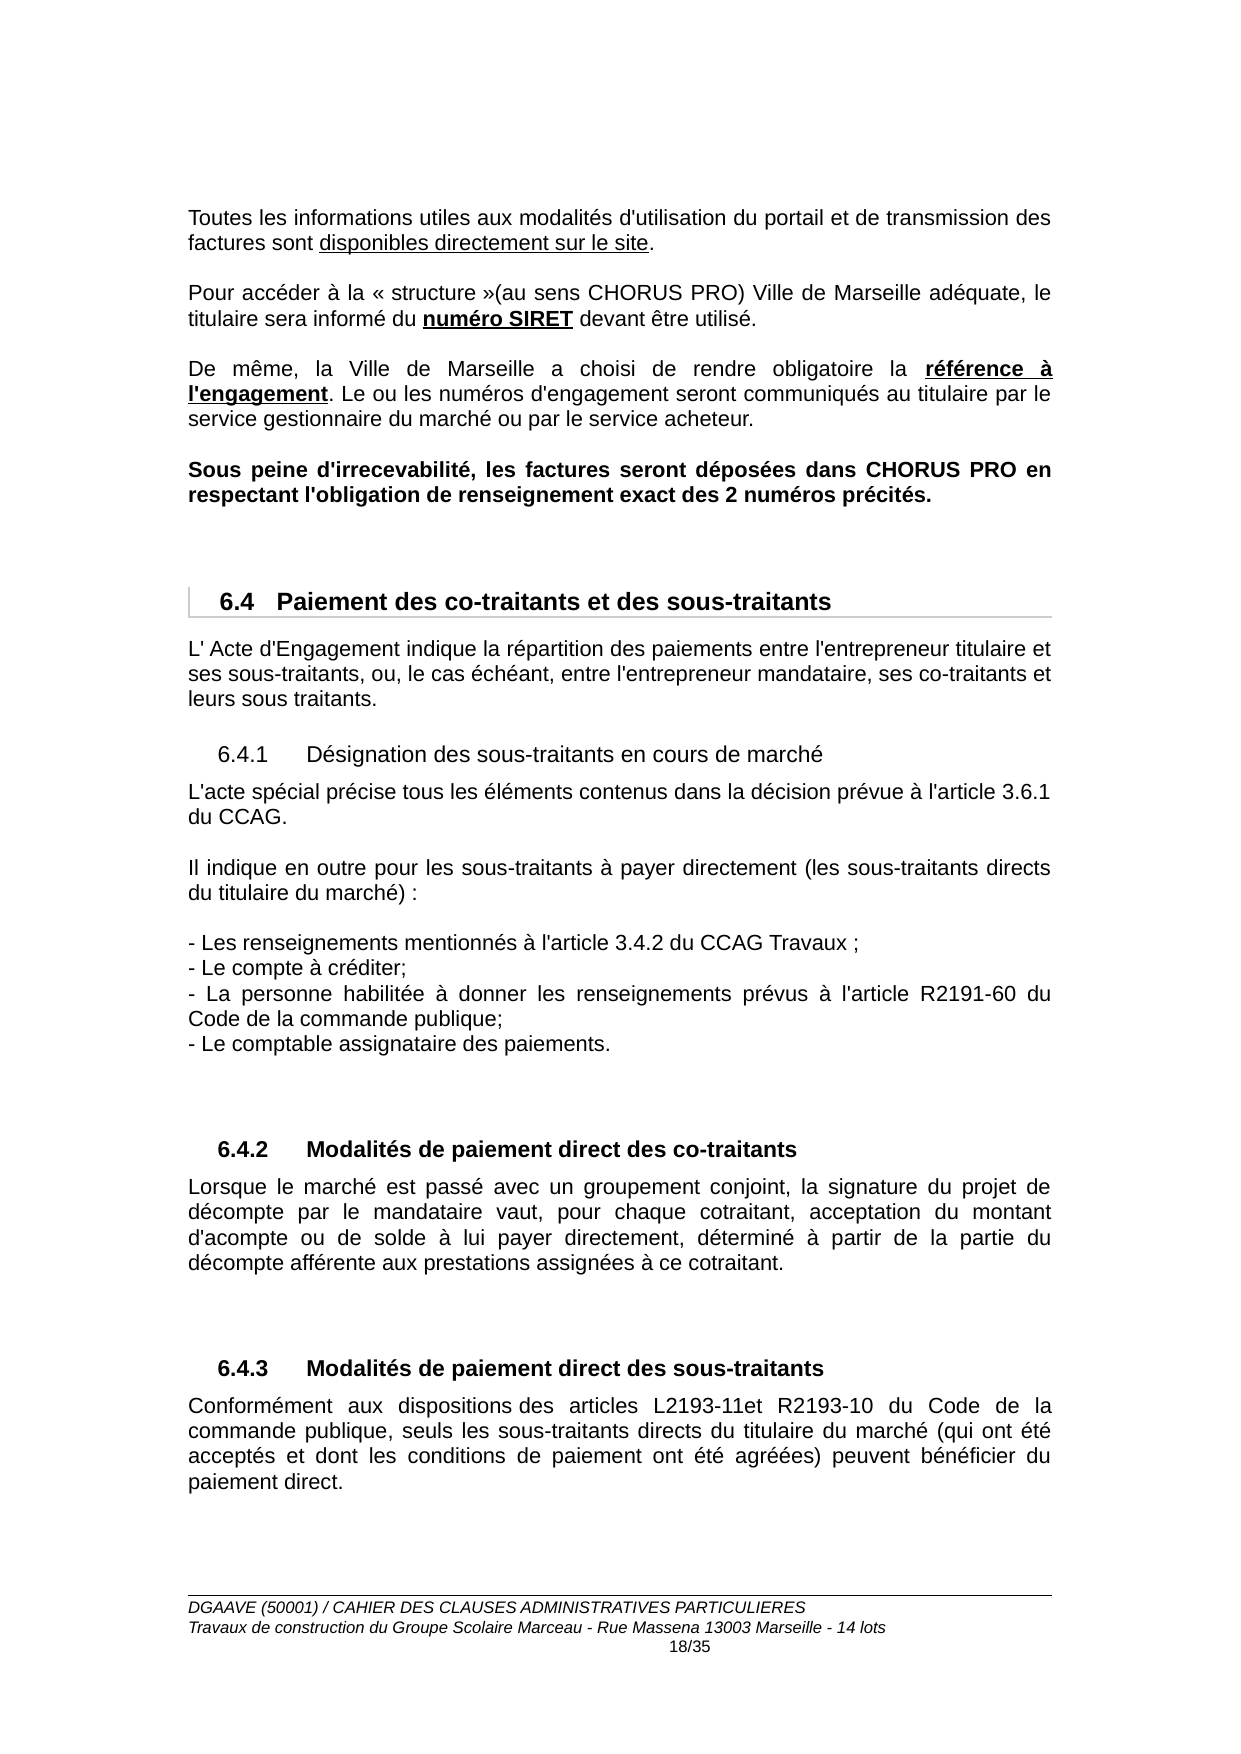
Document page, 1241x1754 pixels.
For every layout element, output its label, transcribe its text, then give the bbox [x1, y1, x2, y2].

text Sous peine d'irrecevabilité, les factures seront déposées dans CHORUS PRO en respectant l'obligation de renseignement exact des 2 numéros précités. [188, 457, 1052, 507]
text - Les renseignements mentionnés à l'article 3.4.2 du CCAG Travaux ; [188, 930, 1052, 955]
text - Le comptable assignataire des paiements. [188, 1031, 1052, 1056]
text L'acte spécial précise tous les éléments contenus dans la décision prévue à l'article 3.6.1 du CCAG. [188, 779, 1052, 829]
subtitle Désignation des sous-traitants en cours de marché [188, 741, 1052, 767]
text - Le compte à créditer; [188, 955, 1052, 980]
text L' Acte d'Engagement indique la répartition des paiements entre l'entrepreneur titulaire et ses sous-traitants, ou, le cas échéant, entre l'entrepreneur mandataire, ses co-traitants et leurs sous traitants. [188, 636, 1052, 711]
text Conformément aux dispositions des articles L2193-11et R2193-10 du Code de la commande publique, seuls les sous-traitants directs du titulaire du marché (qui ont été acceptés et dont les conditions de paiement ont été agréées) peuvent bénéficier du paiement direct. [188, 1393, 1052, 1494]
text Toutes les informations utiles aux modalités d'utilisation du portail et de transmission des factures sont disponibles directement sur le site. [188, 204, 1052, 255]
text Lorsque le marché est passé avec un groupement conjoint, la signature du projet de décompte par le mandataire vaut, pour chaque cotraitant, acceptation du montant d'acompte ou de solde à lui payer directement, déterminé à partir de la partie du décompte afférente aux prestations assignées à ce cotraitant. [188, 1174, 1052, 1275]
text Il indique en outre pour les sous-traitants à payer directement (les sous-traitants directs du titulaire du marché) : [188, 854, 1052, 905]
text Pour accéder à la « structure »(au sens CHORUS PRO) Ville de Marseille adéquate, le titulaire sera informé du numéro SIRET devant être utilisé. [188, 280, 1052, 331]
subtitle Modalités de paiement direct des sous-traitants [188, 1355, 1052, 1381]
subtitle Paiement des co-traitants et des sous-traitants [190, 587, 1052, 616]
text - La personne habilitée à donner les renseignements prévus à l'article R2191-60 du Code de la commande publique; [188, 980, 1052, 1031]
subtitle Modalités de paiement direct des co-traitants [188, 1136, 1052, 1162]
text De même, la Ville de Marseille a choisi de rendre obligatoire la référence à l'engagement. Le ou les numéros d'engagement seront communiqués au titulaire par le service gestionnaire du marché ou par le service acheteur. [188, 356, 1052, 431]
